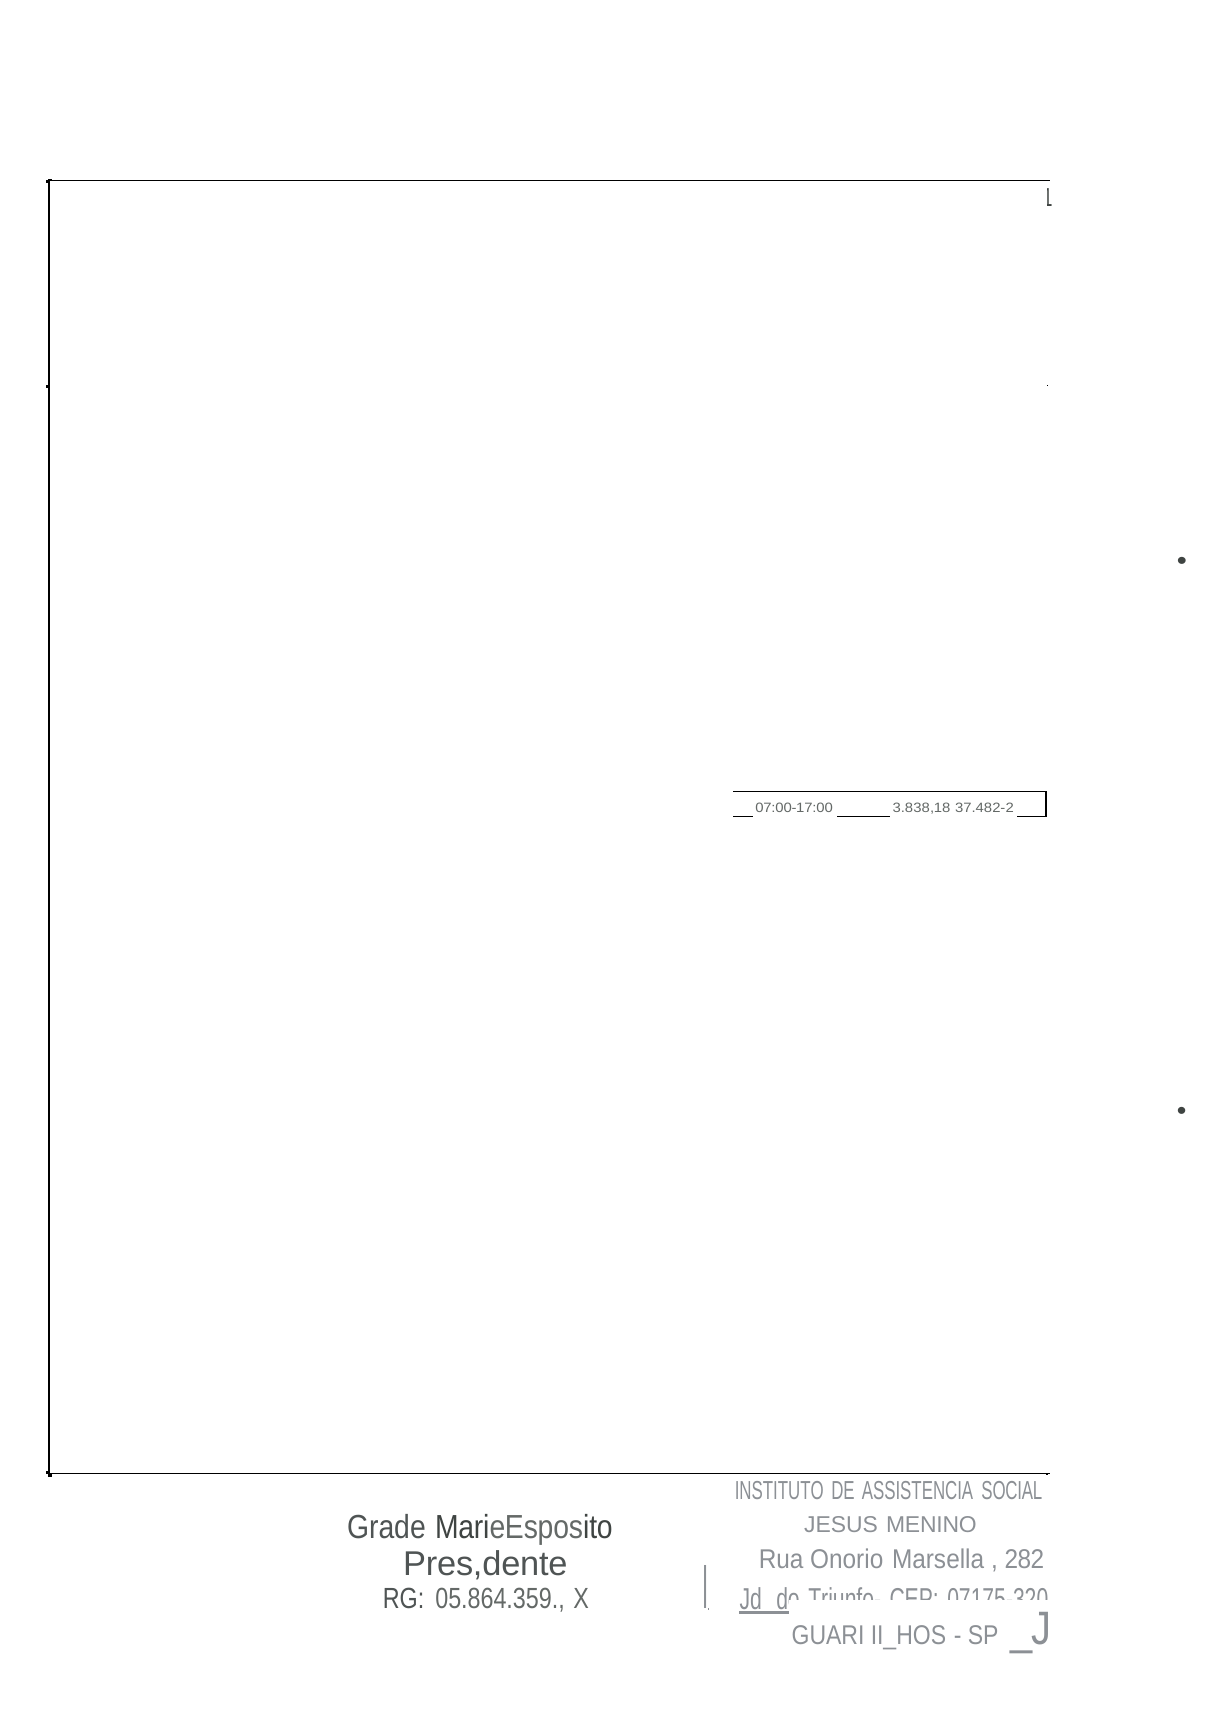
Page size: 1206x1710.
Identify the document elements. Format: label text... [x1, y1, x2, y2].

text • [1177, 545, 1188, 574]
text Jd. do Triunfo- CEP: 07175-320 . [739, 1581, 1060, 1617]
text Rua Onorio Marsella , 282 [758, 1543, 1046, 1574]
text 07:00-17:00 [755, 799, 837, 815]
text Grade MarieEsposito [347, 1509, 622, 1546]
text GUARI II_HOS - SP _J [791, 1601, 1054, 1655]
text 3.838,18 37.482-2 [892, 799, 1017, 815]
text RG: 05.864.359., X [383, 1583, 622, 1616]
text 1 [1047, 182, 1053, 212]
text JESUS MENINO [734, 1511, 1046, 1537]
text • [1177, 1095, 1188, 1125]
text INSTITUTO DE ASSISTENCIA SOCIAL [731, 1475, 1046, 1505]
text Pres,dente [403, 1546, 622, 1583]
text l [703, 1553, 708, 1622]
